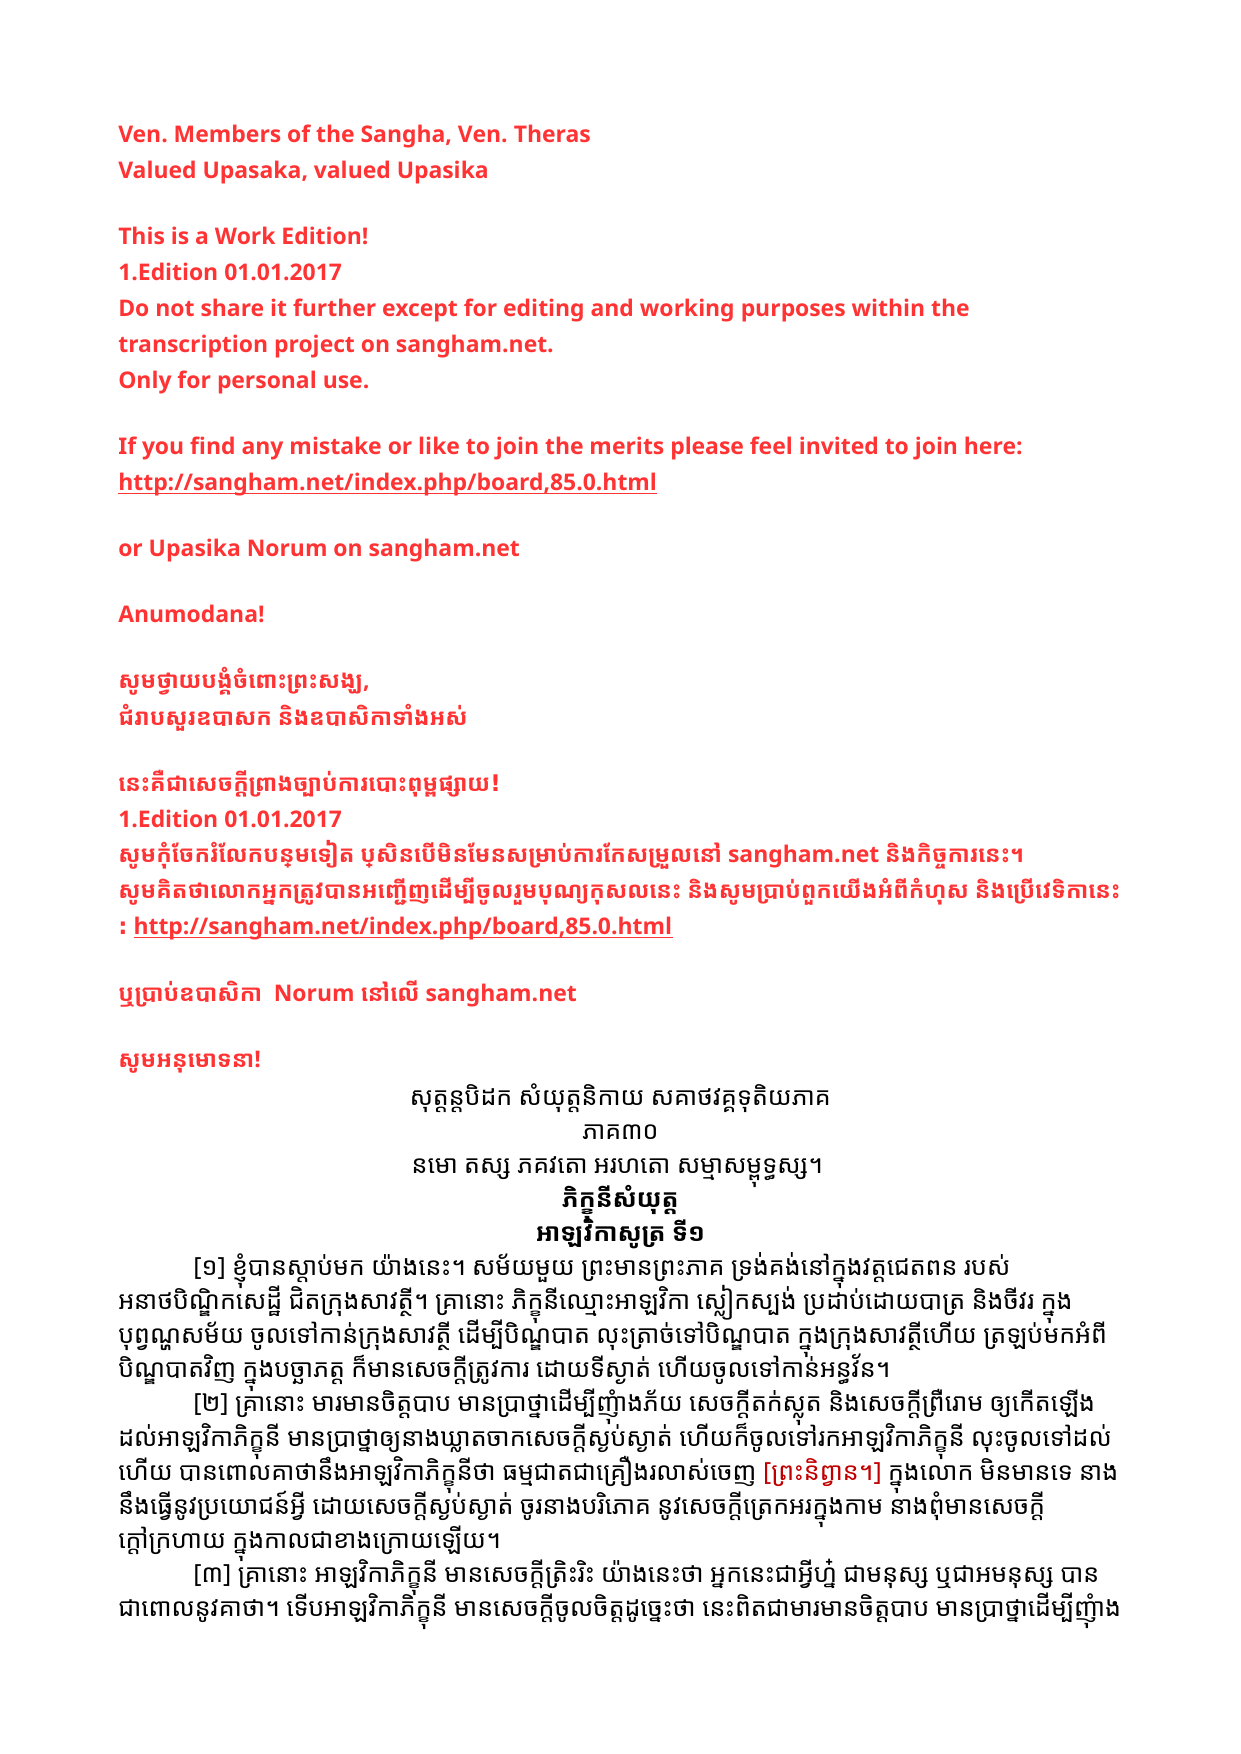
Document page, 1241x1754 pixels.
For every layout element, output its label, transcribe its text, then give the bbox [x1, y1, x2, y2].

text Ven. Members of the Sangha, Ven. Theras Valued Upasaka, valued Upasika This is a Work Edition! 1.Edition 01.01.2017 Do not share it further except for editing and working purposes within the transcription project on sangham.net. Only for personal use. If you find any mistake or like to join the merits please feel invited to join here: http://sangham.net/index.php/board,85.0.html or Upasika Norum on sangham.net Anumodana! សូមថ្វាយបង្គំចំពោះព្រះសង្ឃ, ជំរាបសួរឧបាសក និងឧបាសិកាទាំងអស់ នេះគឺជាសេចក្តីព្រាងច្បាប់ការបោះពុម្ពផ្សាយ! 1.Edition 01.01.2017 សូមកុំចែករំលែកបន្ថែមទៀត ប្រសិនបើមិនមែនសម្រាប់ការកែសម្រួលនៅ sangham.net និងកិច្ចការនេះ។ សូមគិតថាលោកអ្នកត្រូវបានអញ្ជើញដើម្បីចូលរួមបុណ្យកុសលនេះ និង​សូមប្រាប់ពួកយើងអំពីកំហុស និងប្រើវេទិកានេះ : http://sangham.net/index.php/board,85.0.html ឬប្រាប់ឧបាសិកា Norum នៅលើ sangham.net សូមអនុមោទនា! [118, 118, 1122, 1074]
text អាឡវិកាសូត្រ ទី១ [118, 1215, 1122, 1249]
text [២] គ្រានោះ មារមានចិត្តបាប មានប្រាថ្នាដើម្បីញុំាង​ភ័យ សេចក្តីតក់ស្លុត និង​សេចក្តីព្រឺរោម ឲ្យកើតឡើងដល់អាឡវិកាភិក្ខុនី មានប្រាថ្នាឲ្យនាង​ឃ្លាតចាកសេចក្តី​ស្ងប់ស្ងាត់ ហើយក៏ចូលទៅរកអាឡវិកាភិក្ខុនី លុះចូលទៅដល់ហើយ បានពោល​គាថានឹងអាឡវិកាភិក្ខុនីថា ធម្មជាតជាគ្រឿងរលាស់ចេញ [ព្រះនិព្វាន។] ក្នុងលោក មិនមានទេ នាងនឹងធ្វើនូវប្រយោជន៍អ្វី ដោយសេចក្តី​ស្ងប់ស្ងាត់ ចូរនាងបរិភោគ នូវសេចក្តី​ត្រេកអរ​ក្នុងកាម នាងពុំមានសេចក្តីក្តៅក្រហាយ ក្នុងកាលជាខាងក្រោយឡើយ។ [118, 1385, 1122, 1555]
text ភិក្ខុនីសំយុត្ត [118, 1181, 1122, 1215]
text សុត្តន្តបិដក សំយុត្តនិកាយ សគាថវគ្គទុតិយភាគ [118, 1078, 1122, 1113]
text [៣] គ្រានោះ អាឡវិកាភិក្ខុនី មានសេចក្តីត្រិះរិះ យ៉ាងនេះថា អ្នកនេះជាអ្វី​ហ្ន៎ ជាមនុស្ស ឬជាអមនុស្ស បានជាពោលនូវ​គាថា។ ទើបអាឡវិកាភិក្ខុនី មានសេចក្តី​ចូលចិត្ត​ដូច្នេះថា នេះពិតជាមារមានចិត្តបាប មានប្រាថ្នា​ដើម្បីញុំាង​ភ័យ សេចក្តី​តក់ស្លុត និងសេចក្តីព្រឺរោម ឲ្យកើតឡើង ដល់អាត្មាអញ ប្រាថ្នាឲ្យអាត្មាអញ ឃ្លាត​ចាកសេចក្តីស្ងប់ស្ងាត់ បានជា​ពោលនូវ​គាថា។ លុះអាឡវិកាភិក្ខុនី ស្គាល់​ច្បាស់ថា នេះជាមារ មានចិត្តបាប ដូច្នេះហើយ ក៏ពោល​គាថាទាំងឡាយ នឹងមារមានចិត្តបាប​ថា [118, 1555, 1122, 1623]
text នមោ តស្ស ភគវតោ អរហតោ សម្មាសម្ពុទ្ធស្ស។ [118, 1147, 1122, 1181]
text ភាគ៣០ [118, 1113, 1122, 1147]
text [១] ខ្ញុំបានស្តាប់មក យ៉ាងនេះ។ សម័យមួយ ព្រះមានព្រះភាគ ទ្រង់គង់​នៅ​ក្នុងវត្តជេតពន របស់អនាថបិណ្ឌិកសេដ្ឋី ជិតក្រុងសាវត្ថី។ គ្រានោះ ភិក្ខុនីឈ្មោះ​អាឡវិកា ស្លៀកស្បង់ ប្រដាប់ដោយបាត្រ និងចីវរ ក្នុងបុព្វណ្ហសម័យ ចូលទៅ​កាន់​ក្រុងសាវត្ថី ដើម្បីបិណ្ឌបាត លុះត្រាច់ទៅបិណ្ឌបាត ក្នុងក្រុងសាវត្ថីហើយ ត្រឡប់​មក​អំពីបិណ្ឌបាតវិញ ក្នុងបច្ឆាភត្ត ក៏មានសេចក្តីត្រូវការ ដោយទីស្ងាត់ ហើយចូល​ទៅ​កាន់អន្ធវ័ន។ [118, 1249, 1122, 1385]
